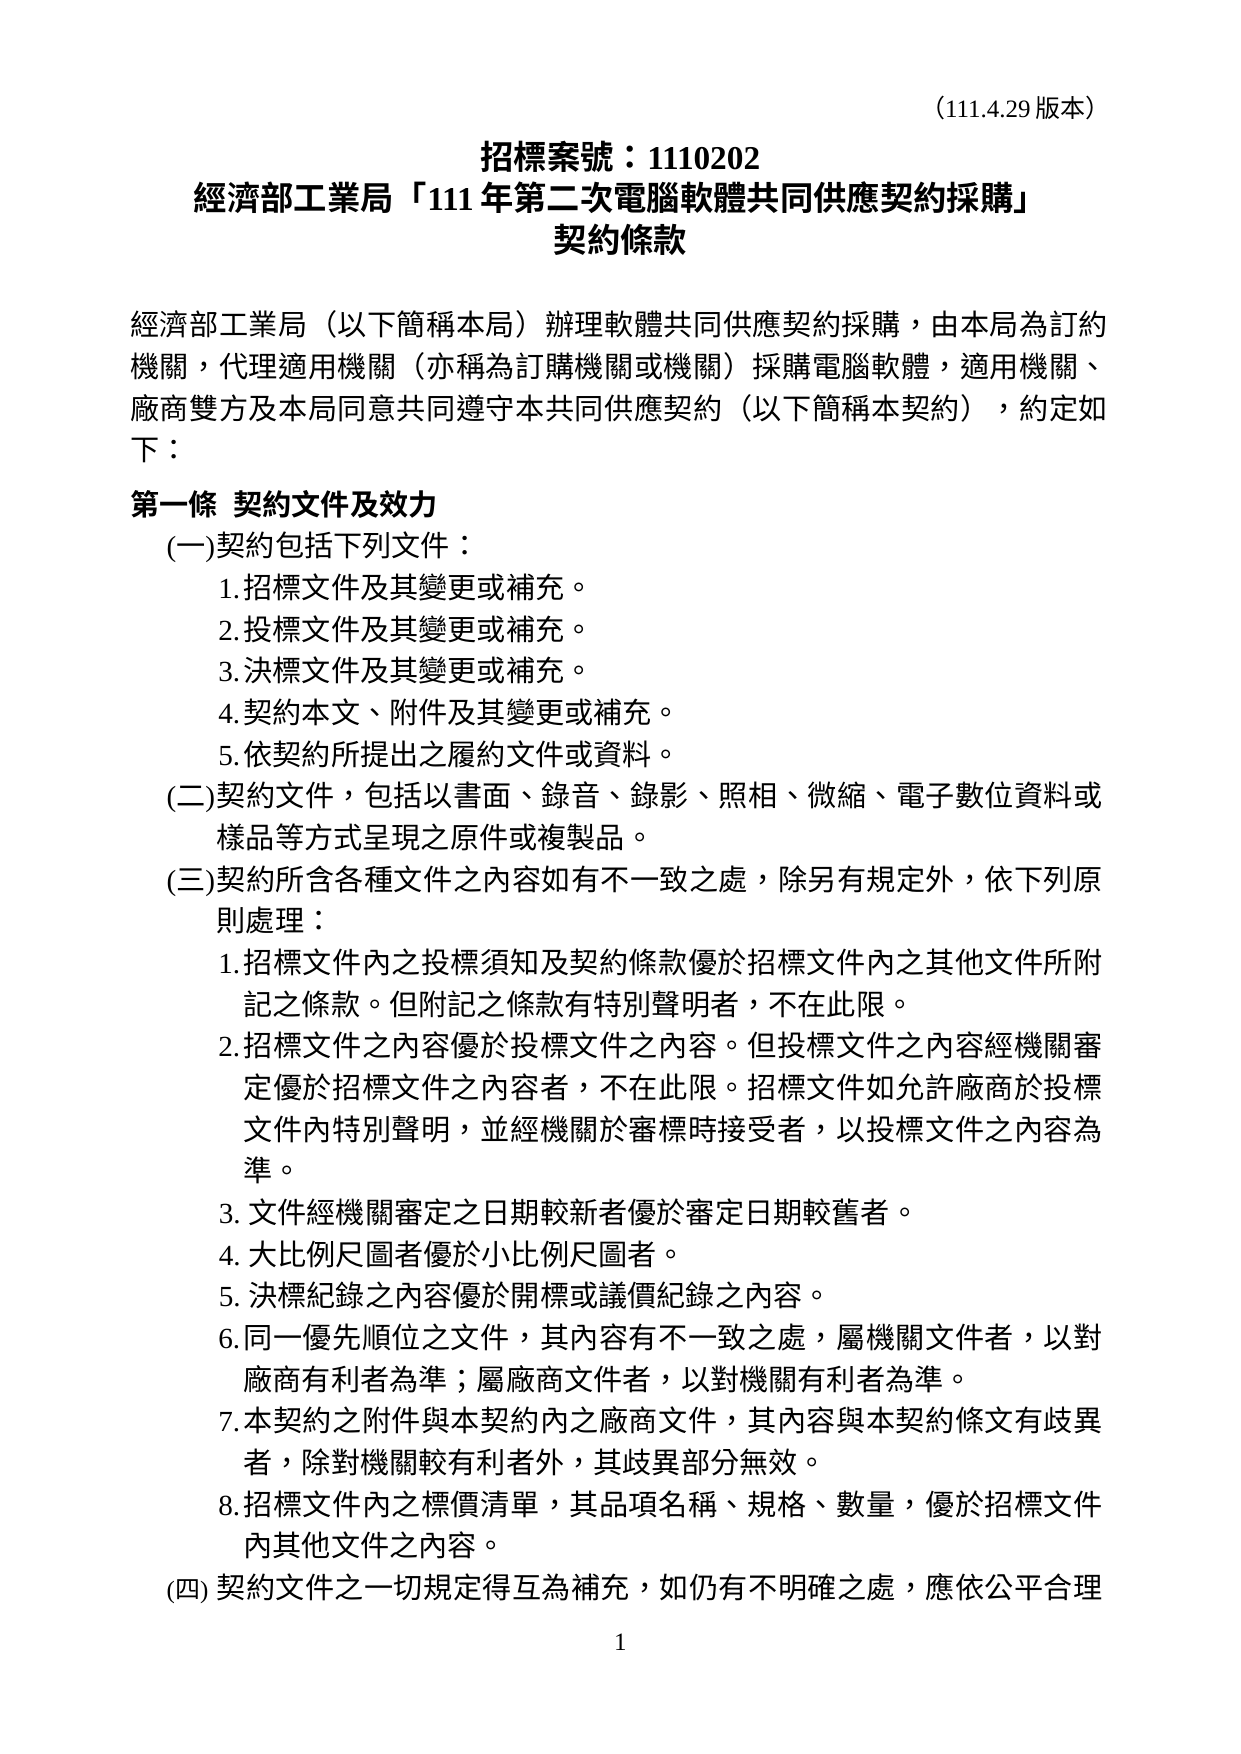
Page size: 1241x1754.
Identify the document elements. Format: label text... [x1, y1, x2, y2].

list 依契約所提出之履約文件或資料。 [218, 732, 1104, 773]
list 本契約之附件與本契約內之廠商文件，其內容與本契約條文有歧異者，除對機關較有利者外，其歧異部分無效。 [218, 1398, 1104, 1482]
list 招標文件及其變更或補充。 [218, 565, 1104, 607]
subtitle 經濟部工業局（以下簡稱本局）辦理軟體共同供應契約採購，由本局為訂約機關，代理適用機關（亦稱為訂購機關或機關）採購電腦軟體，適用機關、廠商雙方及本局同意共同遵守本共同供應契約（以下簡稱本契約），約定如下： [130, 302, 1110, 469]
list 契約文件，包括以書面、錄音、錄影、照相、微縮、電子數位資料或樣品等方式呈現之原件或複製品。 [166, 773, 1104, 857]
list 契約本文、附件及其變更或補充。 [218, 690, 1104, 732]
subtitle 經濟部工業局「111年第二次電腦軟體共同供應契約採購」 [130, 177, 1110, 219]
subtitle 招標案號：1110202 [130, 136, 1110, 177]
list 契約所含各種文件之內容如有不一致之處，除另有規定外，依下列原則處理： [166, 857, 1104, 940]
list 決標紀錄之內容優於開標或議價紀錄之內容。 [218, 1273, 1104, 1315]
list 大比例尺圖者優於小比例尺圖者。 [218, 1232, 1104, 1273]
list 招標文件內之投標須知及契約條款優於招標文件內之其他文件所附記之條款。但附記之條款有特別聲明者，不在此限。 [218, 940, 1104, 1023]
subtitle 契約文件及效力 [130, 482, 1110, 523]
list 決標文件及其變更或補充。 [218, 648, 1104, 690]
subtitle 契約條款 [130, 219, 1110, 261]
list 文件經機關審定之日期較新者優於審定日期較舊者。 [218, 1190, 1104, 1232]
list 投標文件及其變更或補充。 [218, 607, 1104, 648]
list 契約包括下列文件： [166, 523, 1110, 565]
list 同一優先順位之文件，其內容有不一致之處，屬機關文件者，以對廠商有利者為準；屬廠商文件者，以對機關有利者為準。 [218, 1315, 1104, 1398]
list 契約文件之一切規定得互為補充，如仍有不明確之處，應依公平合理 [166, 1565, 1104, 1607]
list 招標文件之內容優於投標文件之內容。但投標文件之內容經機關審定優於招標文件之內容者，不在此限。招標文件如允許廠商於投標文件內特別聲明，並經機關於審標時接受者，以投標文件之內容為準。 [218, 1023, 1104, 1190]
list 招標文件內之標價清單，其品項名稱、規格、數量，優於招標文件內其他文件之內容。 [218, 1482, 1104, 1565]
